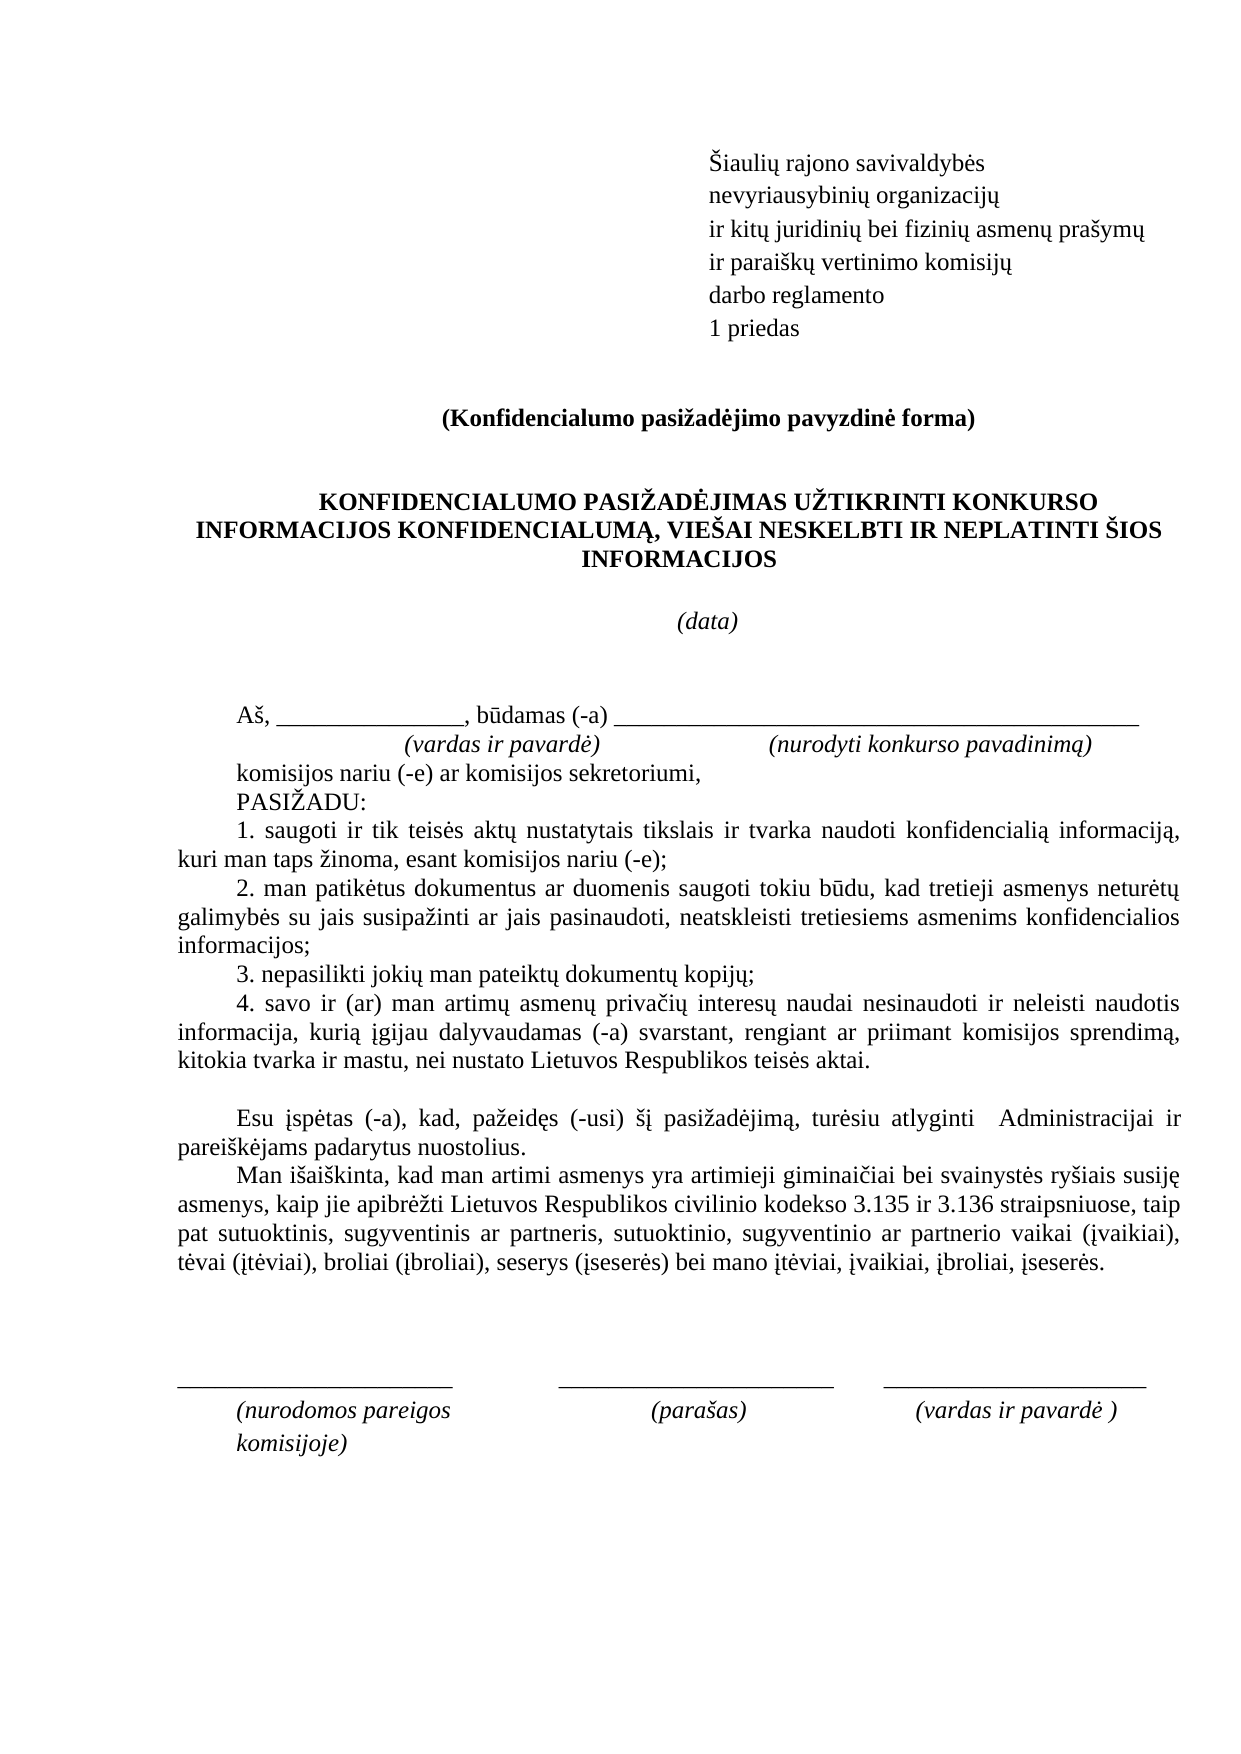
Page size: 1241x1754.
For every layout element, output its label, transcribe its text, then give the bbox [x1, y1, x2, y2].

text (Konfidencialumo pasižadėjimo pavyzdinė forma) [177, 403, 1181, 432]
text komisijos nariu (-e) ar komisijos sekretoriumi, [177, 758, 1181, 787]
text 2. man patikėtus dokumentus ar duomenis saugoti tokiu būdu, kad tretieji asmenys neturėtų galimybės su jais susipažinti ar jais pasinaudoti, neatskleisti tretiesiems asmenims konfidencialios informacijos; [177, 873, 1181, 959]
text KONFIDENCIALUMO PASIŽADĖJIMAS UŽTIKRINTI KONKURSO INFORMACIJOS KONFIDENCIALUMĄ, VIEŠAI NESKELBTI IR NEPLATINTI ŠIOS INFORMACIJOS [177, 487, 1181, 573]
text (vardas ir pavardė) (nurodyti konkurso pavadinimą) [177, 729, 1181, 758]
text darbo reglamento [709, 280, 1181, 308]
text 3. nepasilikti jokių man pateiktų dokumentų kopijų; [177, 959, 1181, 988]
text Šiaulių rajono savivaldybės [709, 148, 1181, 176]
text Aš, _______________, būdamas (-a) __________________________________________ [177, 701, 1181, 729]
text 1. saugoti ir tik teisės aktų nustatytais tikslais ir tvarka naudoti konfidencialią informaciją, kuri man taps žinoma, esant komisijos nariu (-e); [177, 816, 1181, 873]
text (nurodomos pareigos (parašas) (vardas ir pavardė ) [177, 1395, 1181, 1424]
text Esu įspėtas (-a), kad, pažeidęs (-usi) šį pasižadėjimą, turėsiu atlyginti Administracijai ir pareiškėjams padarytus nuostolius. [177, 1103, 1181, 1161]
text (data) [177, 606, 1181, 634]
text ir paraiškų vertinimo komisijų [709, 247, 1181, 275]
text nevyriausybinių organizacijų [709, 181, 1181, 209]
text 4. savo ir (ar) man artimų asmenų privačių interesų naudai nesinaudoti ir neleisti naudotis informacija, kurią įgijau dalyvaudamas (-a) svarstant, rengiant ar priimant komisijos sprendimą, kitokia tvarka ir mastu, nei nustato Lietuvos Respublikos teisės aktai. [177, 988, 1181, 1074]
text 1 priedas [709, 313, 1181, 341]
text ir kitų juridinių bei fizinių asmenų prašymų [709, 214, 1181, 242]
text ______________________ ______________________ _____________________ [177, 1362, 1181, 1391]
text PASIŽADU: [177, 787, 1181, 816]
text komisijoje) [177, 1428, 1181, 1457]
text Man išaiškinta, kad man artimi asmenys yra artimieji giminaičiai bei svainystės ryšiais susiję asmenys, kaip jie apibrėžti Lietuvos Respublikos civilinio kodekso 3.135 ir 3.136 straipsniuose, taip pat sutuoktinis, sugyventinis ar partneris, sutuoktinio, sugyventinio ar partnerio vaikai (įvaikiai), tėvai (įtėviai), broliai (įbroliai), seserys (įseserės) bei mano įtėviai, įvaikiai, įbroliai, įseserės. [177, 1161, 1181, 1276]
